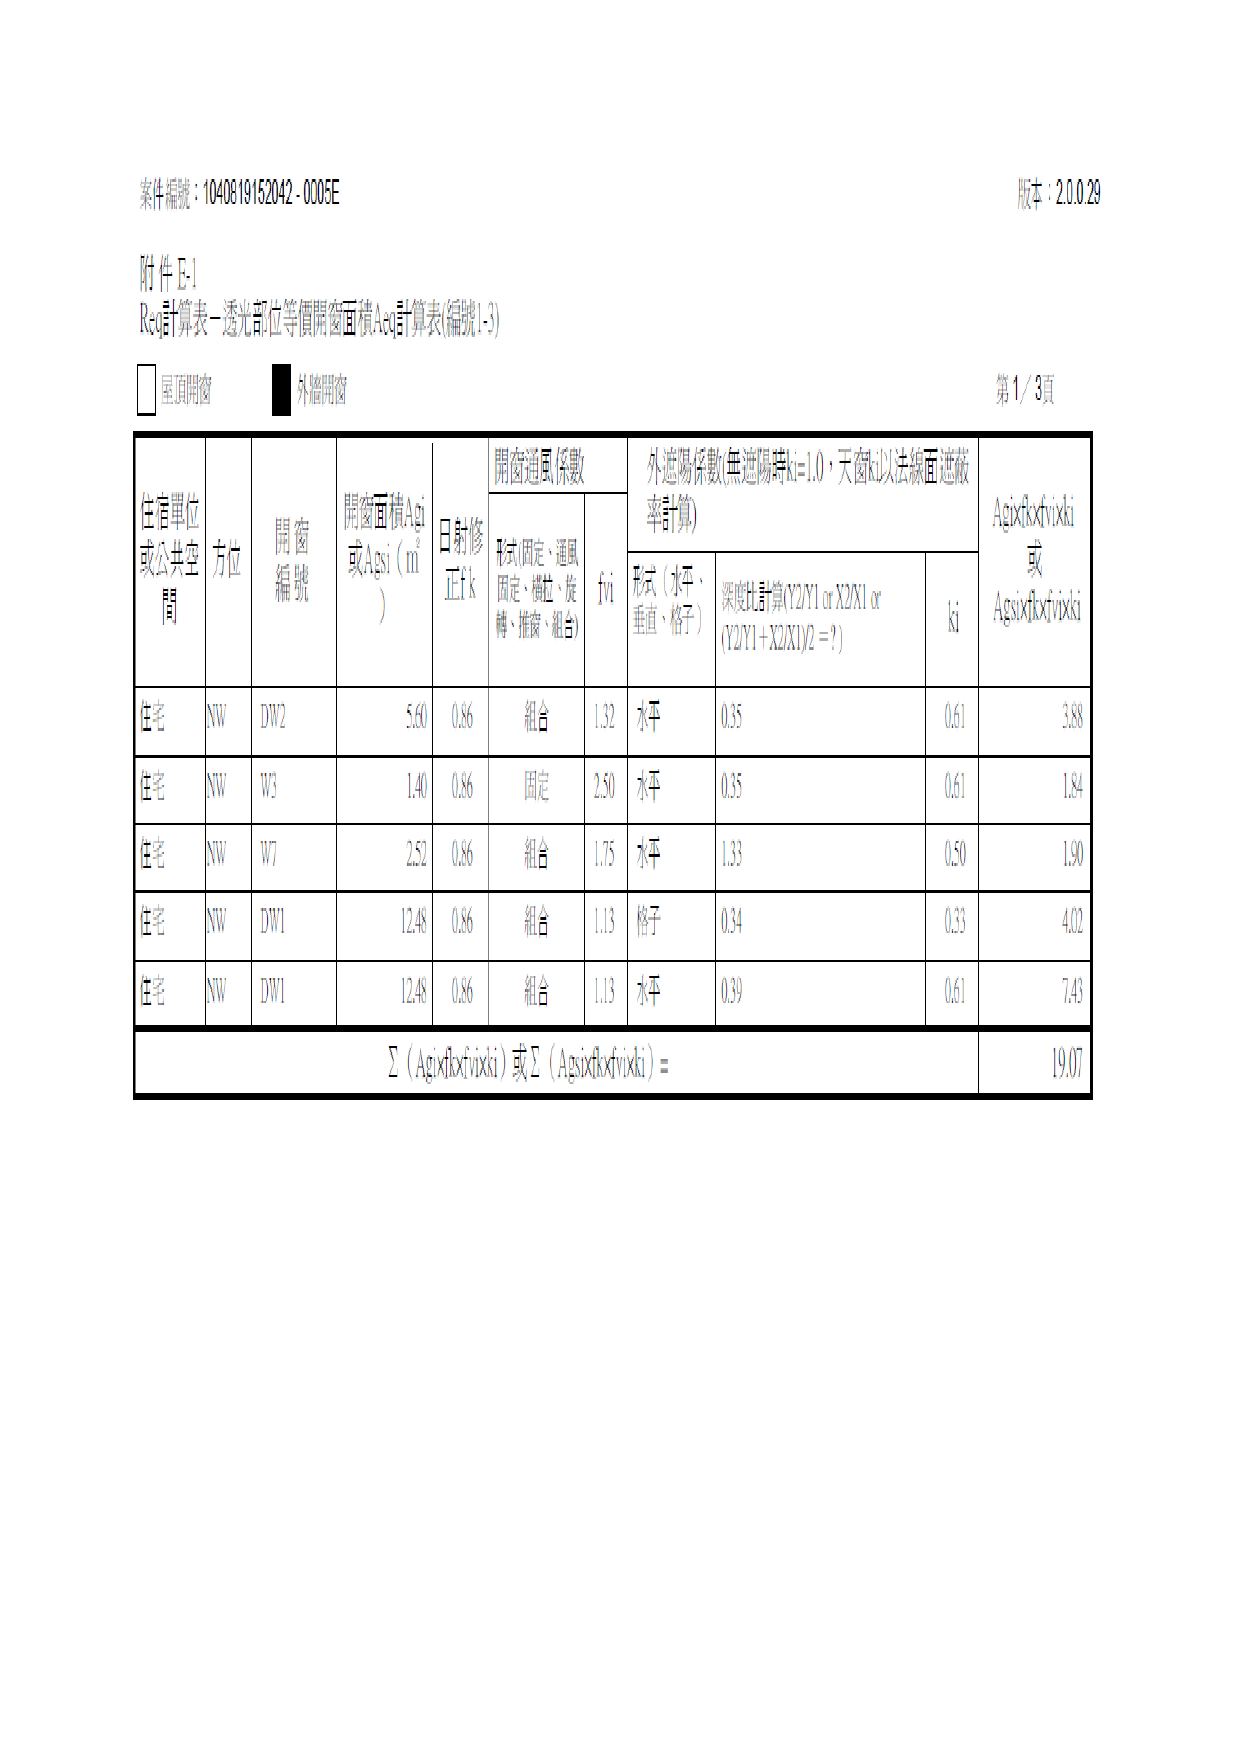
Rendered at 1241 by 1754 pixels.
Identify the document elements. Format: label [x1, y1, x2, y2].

picture [131, 164, 1108, 1143]
